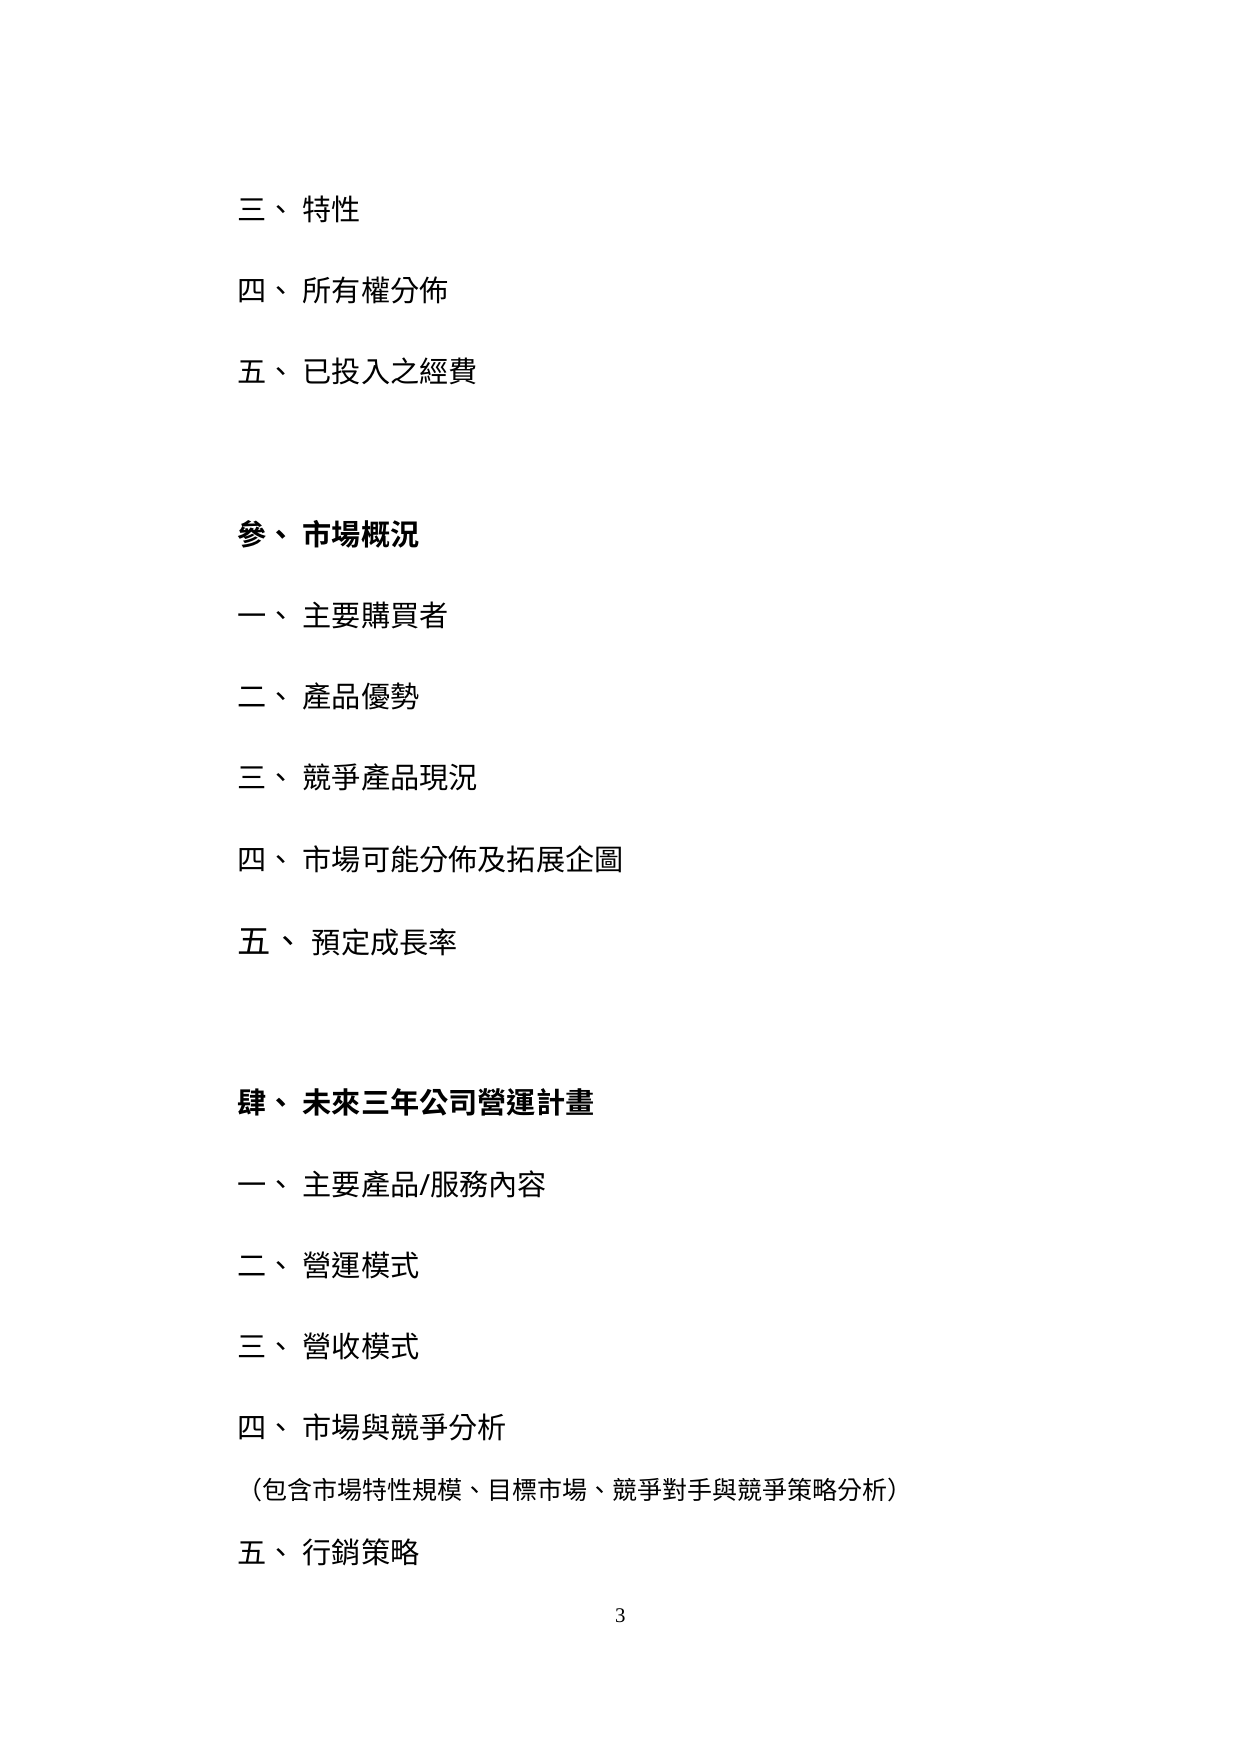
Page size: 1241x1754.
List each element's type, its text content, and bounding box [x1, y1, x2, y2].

subtitle 特性 [237, 164, 1053, 239]
subtitle 主要購買者 [237, 570, 1053, 645]
subtitle 產品優勢 [237, 651, 1053, 726]
text （包含市場特性規模、目標市場、競爭對手與競爭策略分析） [237, 1464, 1053, 1501]
subtitle 所有權分佈 [237, 245, 1053, 320]
subtitle 營運模式 [237, 1220, 1053, 1295]
subtitle 已投入之經費 [237, 326, 1053, 401]
subtitle 預定成長率 [237, 895, 1053, 970]
subtitle 營收模式 [237, 1301, 1053, 1376]
subtitle 主要產品/服務內容 [237, 1139, 1053, 1214]
subtitle 市場概況 [237, 489, 1053, 564]
subtitle 競爭產品現況 [237, 732, 1053, 807]
subtitle 行銷策略 [237, 1507, 1053, 1582]
subtitle 未來三年公司營運計畫 [237, 1057, 1053, 1132]
subtitle 市場與競爭分析 [237, 1382, 1053, 1457]
subtitle 市場可能分佈及拓展企圖 [237, 814, 1053, 889]
